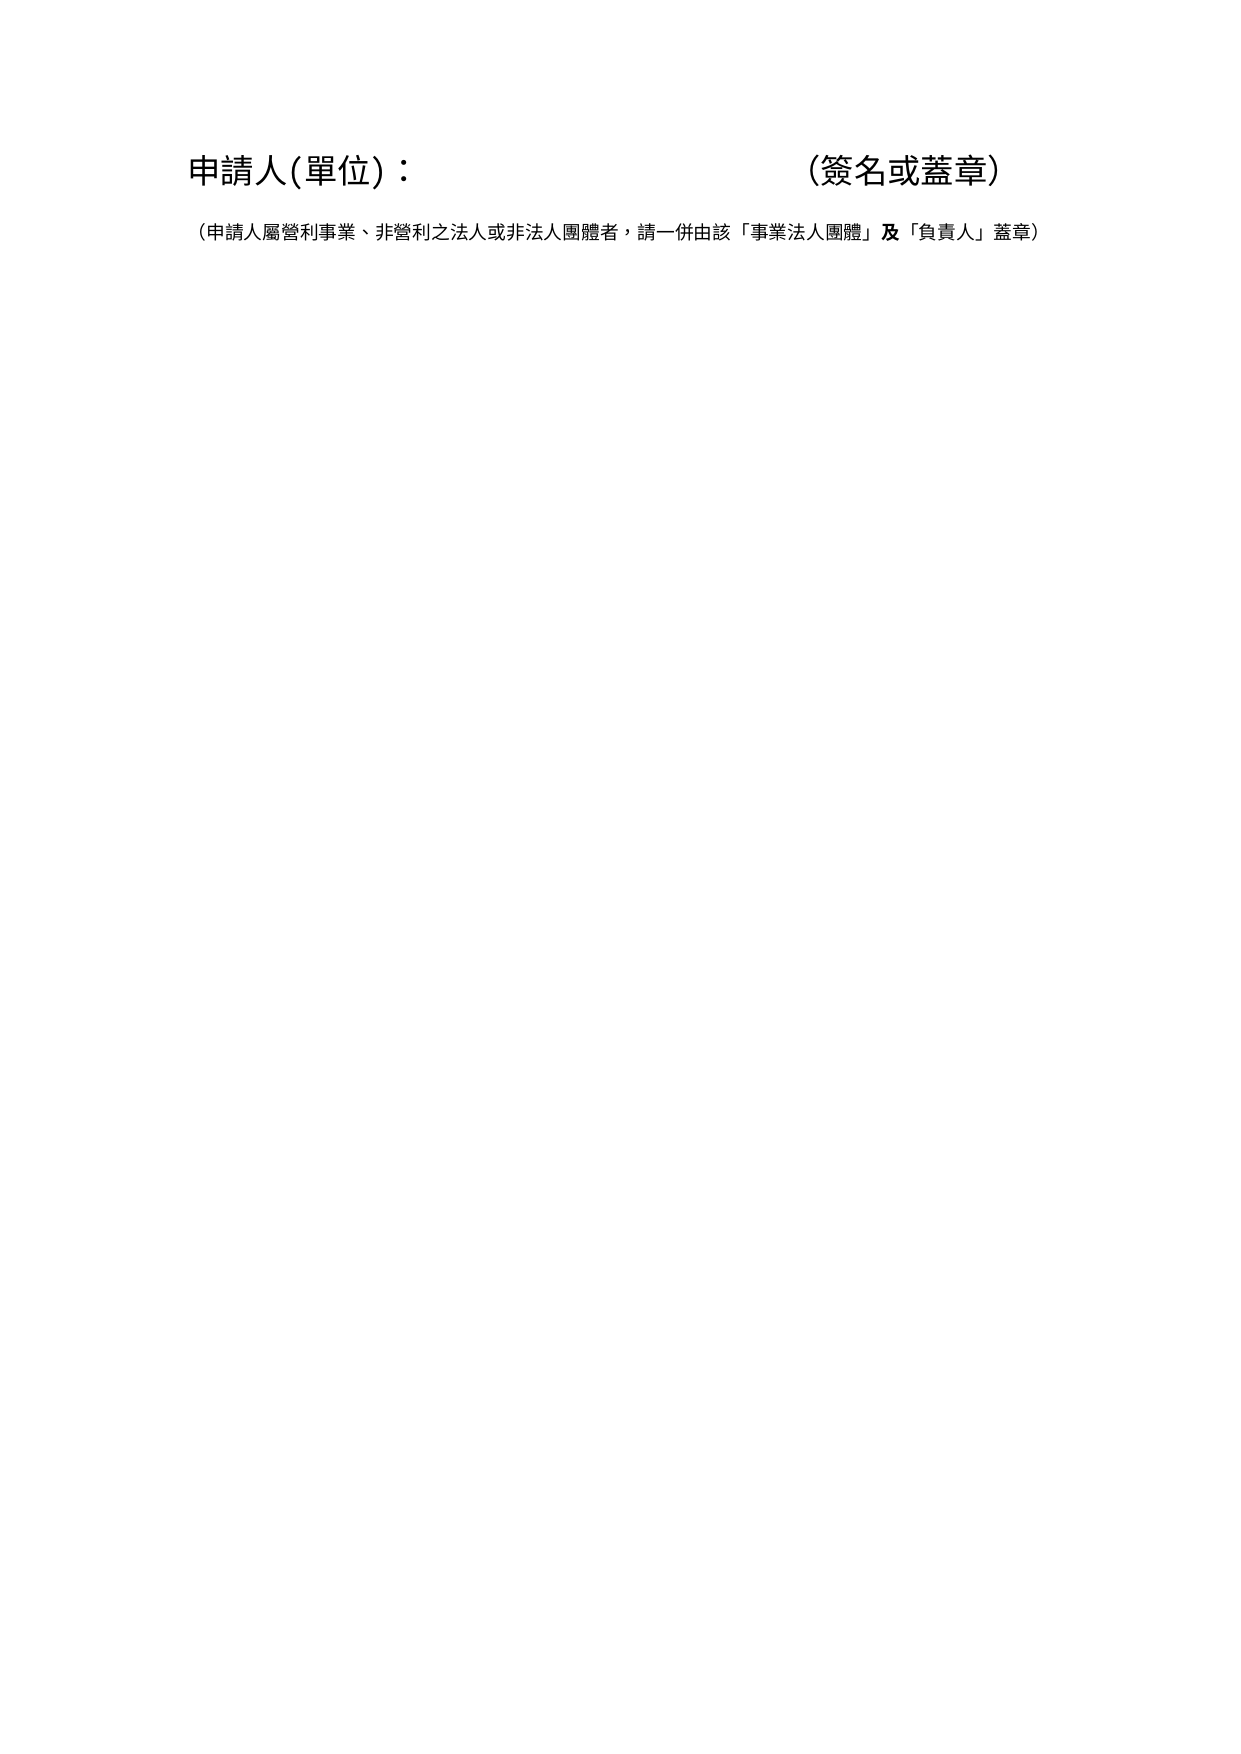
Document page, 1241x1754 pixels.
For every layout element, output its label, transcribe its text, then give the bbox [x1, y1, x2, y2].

text （申請人屬營利事業、非營利之法人或非法人團體者，請一併由該「事業法人團體」及「負責人」蓋章） [187, 189, 1053, 252]
text 申請人(單位)： （簽名或蓋章） [187, 127, 1053, 189]
